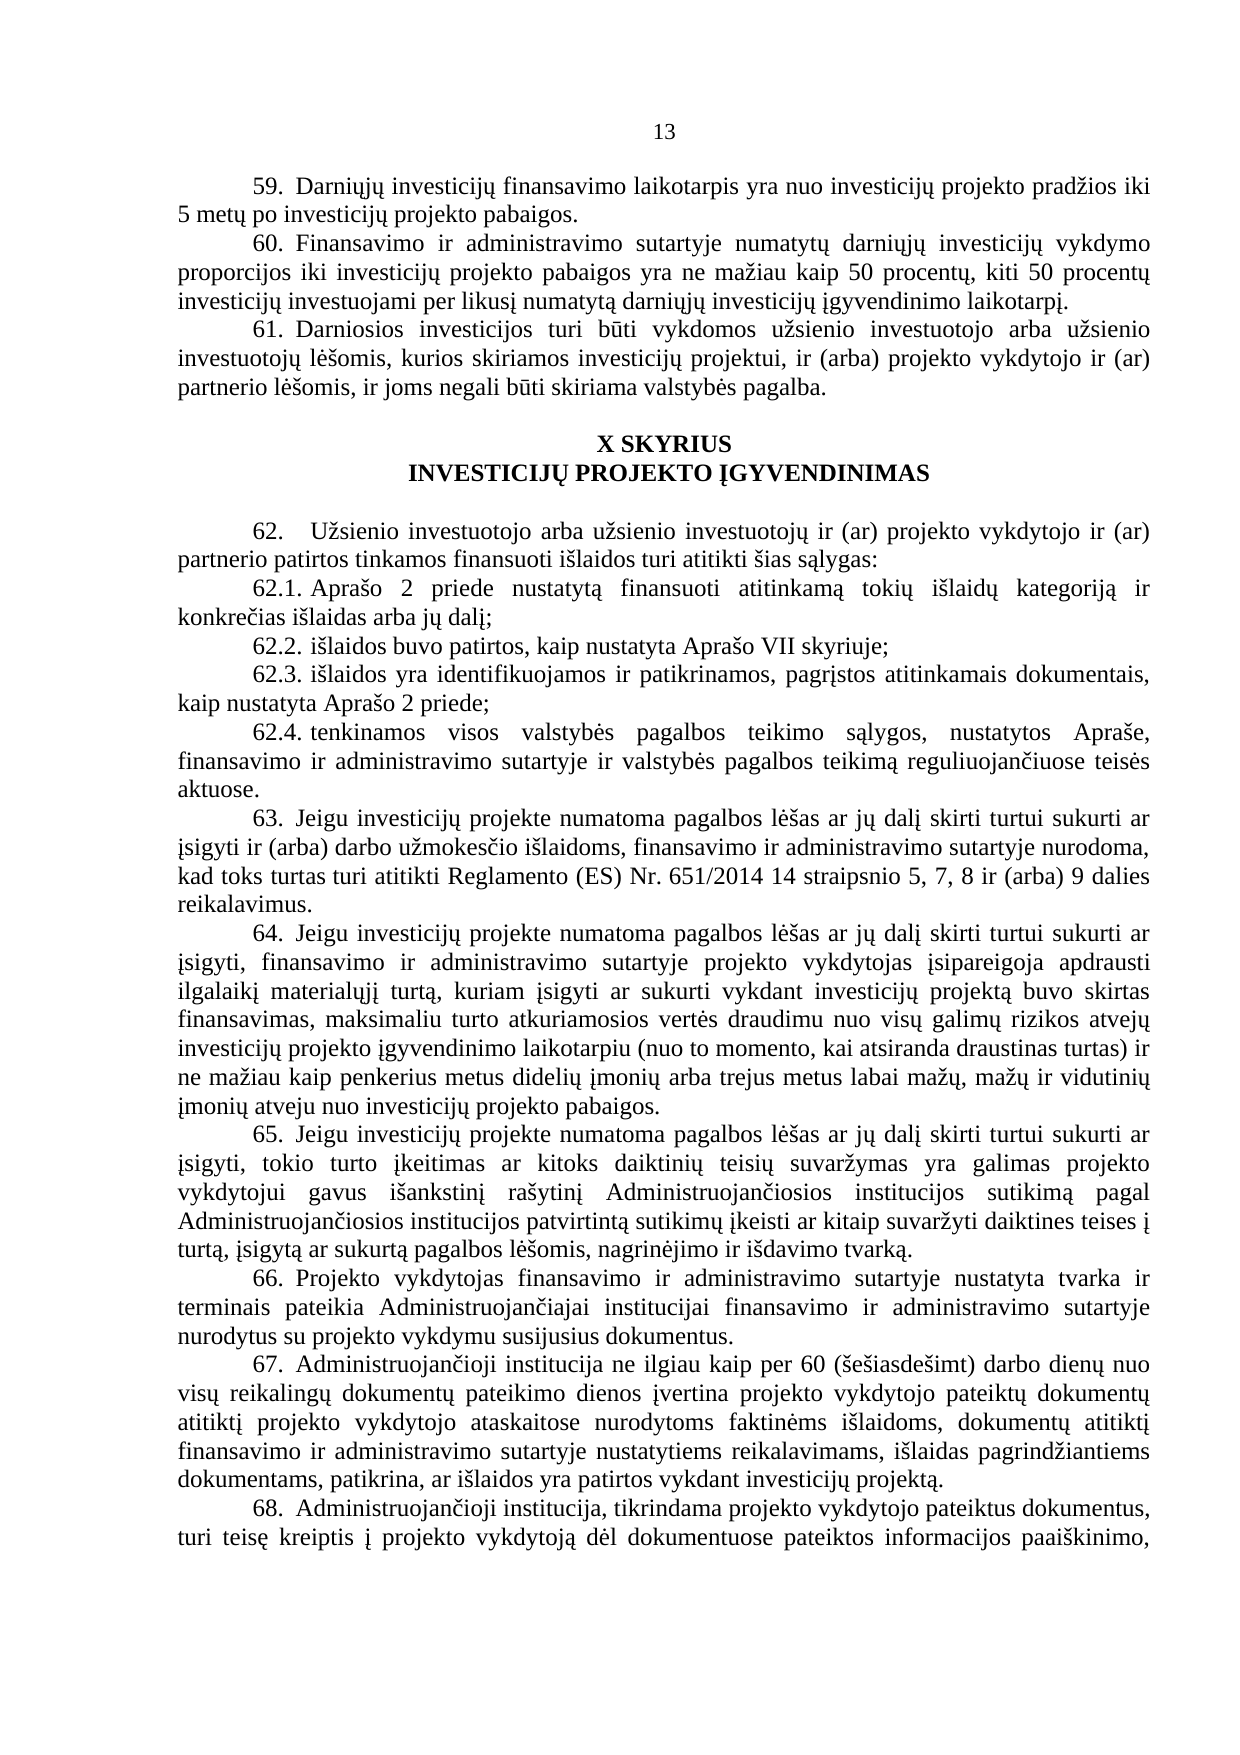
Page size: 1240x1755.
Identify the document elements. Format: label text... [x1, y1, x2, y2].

text 65. Jeigu investicijų projekte numatoma pagalbos lėšas ar jų dalį skirti turtui sukurti ar įsigyti, tokio turto įkeitimas ar kitoks daiktinių teisių suvaržymas yra galimas projekto vykdytojui gavus išankstinį rašytinį Administruojančiosios institucijos sutikimą pagal Administruojančiosios institucijos patvirtintą sutikimų įkeisti ar kitaip suvaržyti daiktines teises į turtą, įsigytą ar sukurtą pagalbos lėšomis, nagrinėjimo ir išdavimo tvarką. [177, 1119, 1151, 1263]
text 67. Administruojančioji institucija ne ilgiau kaip per 60 (šešiasdešimt) darbo dienų nuo visų reikalingų dokumentų pateikimo dienos įvertina projekto vykdytojo pateiktų dokumentų atitiktį projekto vykdytojo ataskaitose nurodytoms faktinėms išlaidoms, dokumentų atitiktį finansavimo ir administravimo sutartyje nustatytiems reikalavimams, išlaidas pagrindžiantiems dokumentams, patikrina, ar išlaidos yra patirtos vykdant investicijų projektą. [177, 1349, 1151, 1493]
text INVESTICIJŲ PROJEKTO ĮGYVENDINIMAS [177, 458, 1161, 487]
text 62.4. tenkinamos visos valstybės pagalbos teikimo sąlygos, nustatytos Apraše, finansavimo ir administravimo sutartyje ir valstybės pagalbos teikimą reguliuojančiuose teisės aktuose. [177, 717, 1151, 803]
text 66. Projekto vykdytojas finansavimo ir administravimo sutartyje nustatyta tvarka ir terminais pateikia Administruojančiajai institucijai finansavimo ir administravimo sutartyje nurodytus su projekto vykdymu susijusius dokumentus. [177, 1263, 1151, 1349]
text 63. Jeigu investicijų projekte numatoma pagalbos lėšas ar jų dalį skirti turtui sukurti ar įsigyti ir (arba) darbo užmokesčio išlaidoms, finansavimo ir administravimo sutartyje nurodoma, kad toks turtas turi atitikti Reglamento (ES) Nr. 651/2014 14 straipsnio 5, 7, 8 ir (arba) 9 dalies reikalavimus. [177, 803, 1151, 918]
text X SKYRIUS [177, 429, 1151, 458]
text 68. Administruojančioji institucija, tikrindama projekto vykdytojo pateiktus dokumentus, turi teisę kreiptis į projekto vykdytoją dėl dokumentuose pateiktos informacijos paaiškinimo, [177, 1493, 1151, 1551]
text 59. Darniųjų investicijų finansavimo laikotarpis yra nuo investicijų projekto pradžios iki 5 metų po investicijų projekto pabaigos. [177, 171, 1151, 228]
text 62.1. Aprašo 2 priede nustatytą finansuoti atitinkamą tokių išlaidų kategoriją ir konkrečias išlaidas arba jų dalį; [177, 573, 1151, 631]
text 61. Darniosios investicijos turi būti vykdomos užsienio investuotojo arba užsienio investuotojų lėšomis, kurios skiriamos investicijų projektui, ir (arba) projekto vykdytojo ir (ar) partnerio lėšomis, ir joms negali būti skiriama valstybės pagalba. [177, 314, 1151, 401]
text 64. Jeigu investicijų projekte numatoma pagalbos lėšas ar jų dalį skirti turtui sukurti ar įsigyti, finansavimo ir administravimo sutartyje projekto vykdytojas įsipareigoja apdrausti ilgalaikį materialųjį turtą, kuriam įsigyti ar sukurti vykdant investicijų projektą buvo skirtas finansavimas, maksimaliu turto atkuriamosios vertės draudimu nuo visų galimų rizikos atvejų investicijų projekto įgyvendinimo laikotarpiu (nuo to momento, kai atsiranda draustinas turtas) ir ne mažiau kaip penkerius metus didelių įmonių arba trejus metus labai mažų, mažų ir vidutinių įmonių atveju nuo investicijų projekto pabaigos. [177, 918, 1151, 1119]
text 62.3. išlaidos yra identifikuojamos ir patikrinamos, pagrįstos atitinkamais dokumentais, kaip nustatyta Aprašo 2 priede; [177, 659, 1151, 717]
text 62. Užsienio investuotojo arba užsienio investuotojų ir (ar) projekto vykdytojo ir (ar) partnerio patirtos tinkamos finansuoti išlaidos turi atitikti šias sąlygas: [177, 516, 1151, 573]
text 60. Finansavimo ir administravimo sutartyje numatytų darniųjų investicijų vykdymo proporcijos iki investicijų projekto pabaigos yra ne mažiau kaip 50 procentų, kiti 50 procentų investicijų investuojami per likusį numatytą darniųjų investicijų įgyvendinimo laikotarpį. [177, 228, 1151, 314]
text 62.2. išlaidos buvo patirtos, kaip nustatyta Aprašo VII skyriuje; [177, 631, 1151, 659]
